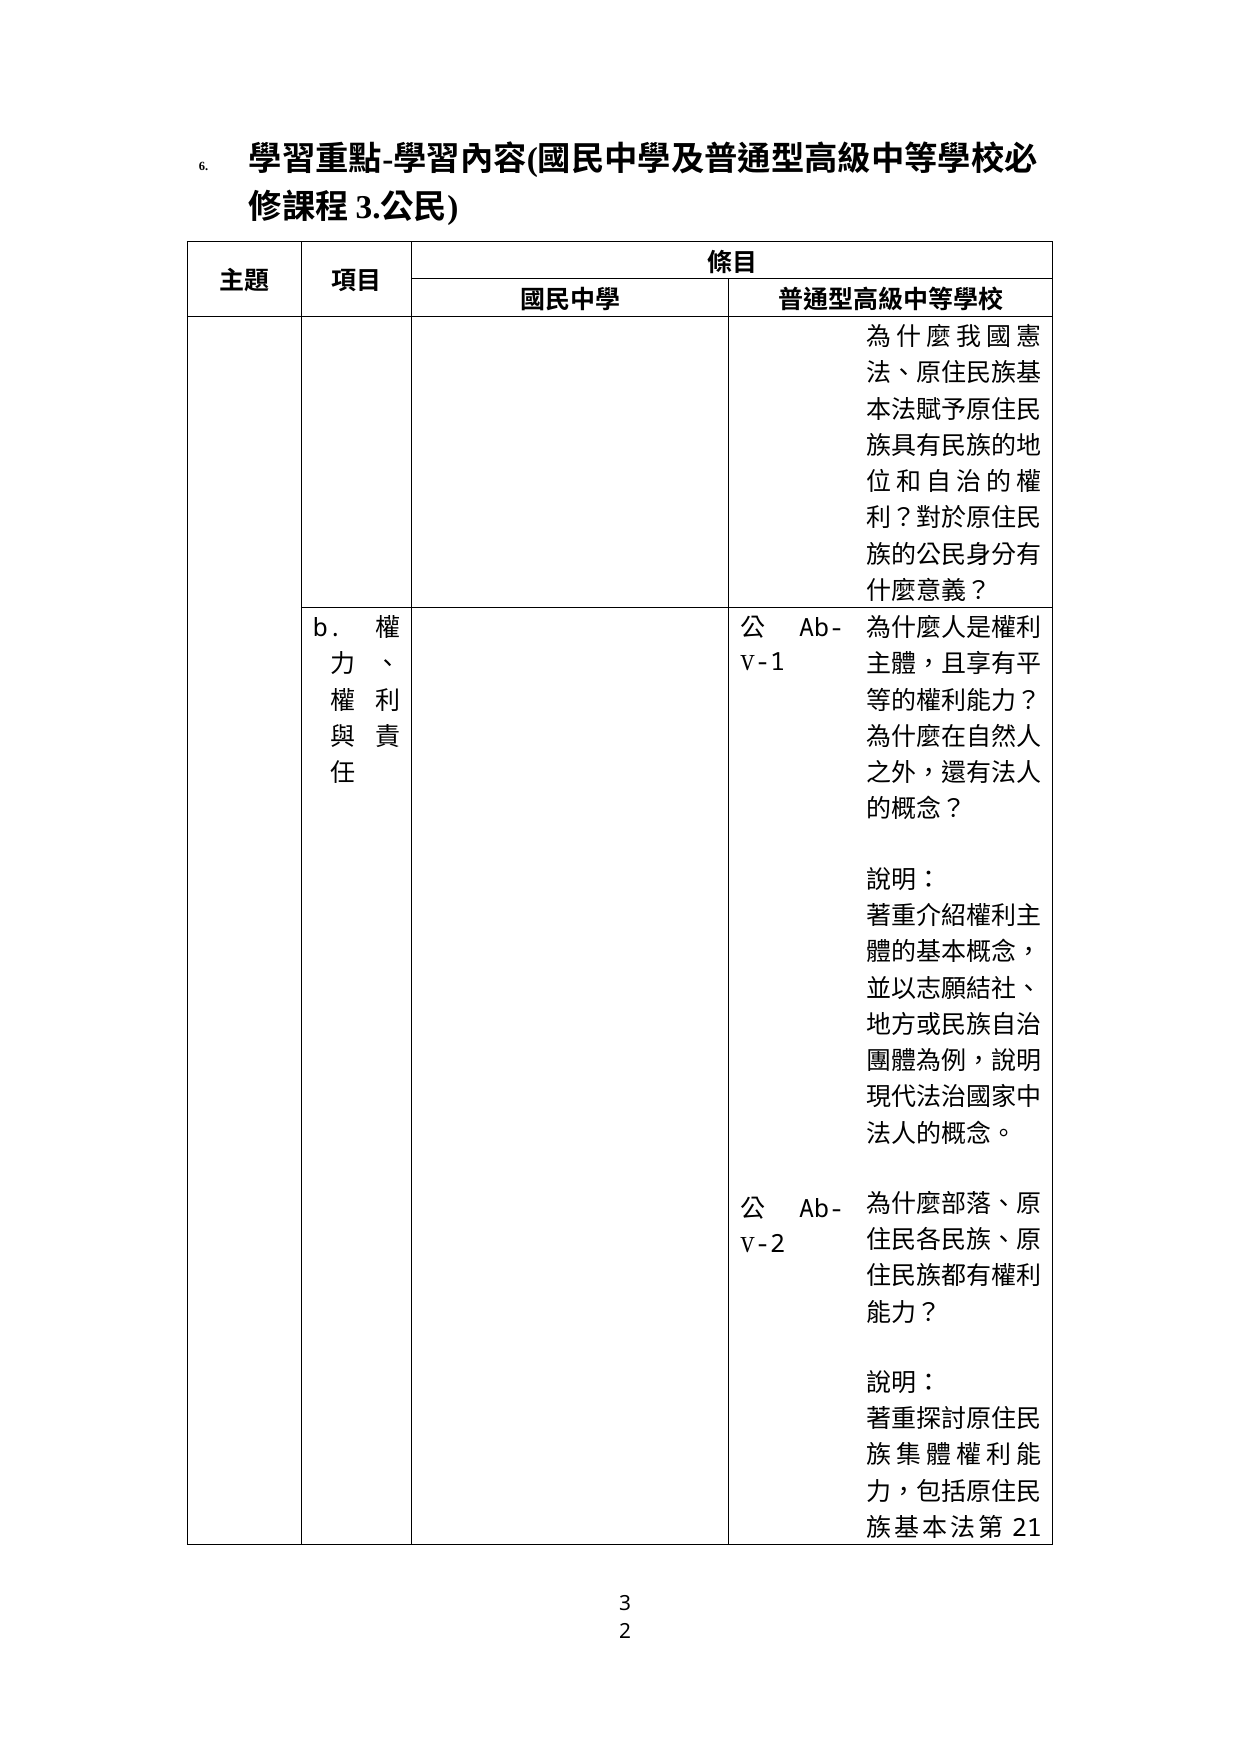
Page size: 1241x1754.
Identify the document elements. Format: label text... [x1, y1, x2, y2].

table_cell [302, 317, 411, 607]
table_cell [538, 608, 728, 1544]
table_cell 普通型高級中等學校 [729, 279, 1052, 316]
table_cell [412, 317, 538, 607]
table_cell [538, 317, 728, 607]
table_cell 項目 [302, 242, 411, 316]
table_cell [188, 317, 301, 1544]
table_cell 條目 [412, 242, 1052, 278]
table_cell 公Ab-Ⅴ-1 公Ab-Ⅴ-2 [729, 608, 855, 1544]
table_cell b.權力、權利與責任 [302, 608, 411, 1544]
table_header 學習重點-學習內容(國民中學及普通型高級中等學校必修課程3.公民) [188, 120, 1053, 241]
table_cell [729, 317, 855, 607]
table_cell 為什麼人是權利主體，且享有平等的權利能力？為什麼在自然人之外，還有法人的概念？ 說明： 著重介紹權利主體的基本概念，並以志願結社、地方或民族自治團體為例，說明現代法治國家中法人的概念。 為什麼部落、原住民各民族、原住民族都有權利能力？ 說明： 著重探討原住民族集體權利能力，包括原住民族基本法第21 [855, 608, 1052, 1544]
table_cell 主題 [188, 242, 301, 316]
table_cell 國民中學 [412, 279, 728, 316]
table_cell [412, 608, 538, 1544]
table_cell 為什麼我國憲法、原住民族基本法賦予原住民族具有民族的地位和自治的權利？對於原住民族的公民身分有什麼意義？ [855, 317, 1052, 607]
